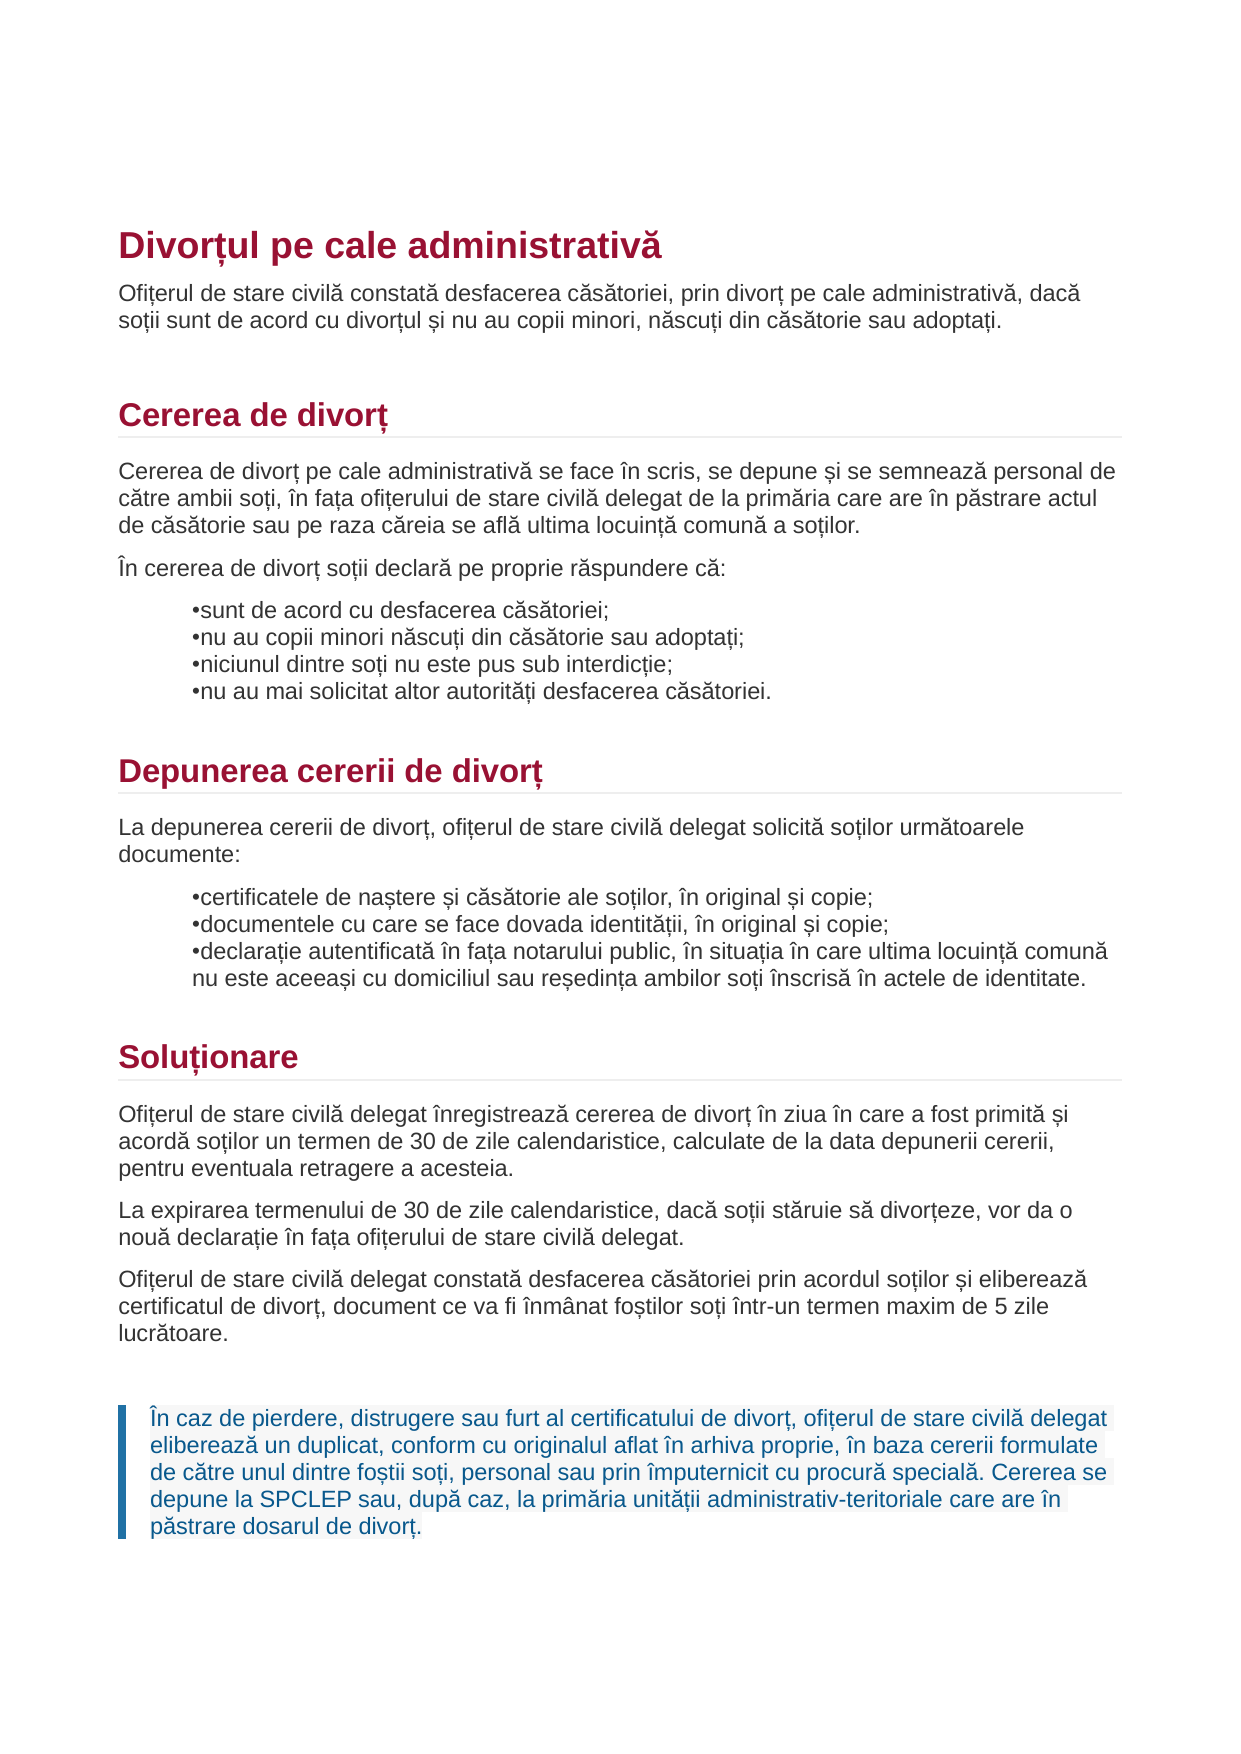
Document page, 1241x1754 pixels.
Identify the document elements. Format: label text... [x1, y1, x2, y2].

list niciunul dintre soți nu este pus sub interdicție; [118, 651, 1122, 678]
list nu au mai solicitat altor autorități desfacerea căsătoriei. [118, 678, 1122, 705]
text La expirarea termenului de 30 de zile calendaristice, dacă soții stăruie să divorțeze, vor da o nouă declarație în fața ofițerului de stare civilă delegat. [118, 1196, 1122, 1250]
text Ofițerul de stare civilă delegat constată desfacerea căsătoriei prin acordul soților și eliberează certificatul de divorț, document ce va fi înmânat foștilor soți într-un termen maxim de 5 zile lucrătoare. [118, 1266, 1122, 1346]
text Ofițerul de stare civilă constată desfacerea căsătoriei, prin divorț pe cale administrativă, dacă soții sunt de acord cu divorțul și nu au copii minori, născuți din căsătorie sau adoptați. [118, 279, 1122, 333]
list certificatele de naștere și căsătorie ale soților, în original și copie; [118, 883, 1122, 910]
subtitle Cererea de divorț [118, 396, 1122, 436]
text La depunerea cererii de divorț, ofițerul de stare civilă delegat solicită soților următoarele documente: [118, 814, 1122, 867]
text În cererea de divorț soții declară pe proprie răspundere că: [118, 554, 1122, 581]
subtitle Depunerea cererii de divorț [118, 752, 1122, 792]
list sunt de acord cu desfacerea căsătoriei; [118, 596, 1122, 623]
text Cererea de divorț pe cale administrativă se face în scris, se depune și se semnează personal de către ambii soți, în fața ofițerului de stare civilă delegat de la primăria care are în păstrare actul de căsătorie sau pe raza căreia se află ultima locuință comună a soților. [118, 458, 1122, 538]
subtitle Soluționare [118, 1038, 1122, 1079]
text În caz de pierdere, distrugere sau furt al certificatului de divorț, ofițerul de stare civilă delegat eliberează un duplicat, conform cu originalul aflat în arhiva proprie, în baza cererii formulate de către unul dintre foștii soți, personal sau prin împuternicit cu procură specială. Cererea se depune la SPCLEP sau, după caz, la primăria unității administrativ-teritoriale care are în păstrare dosarul de divorț. [118, 1404, 1122, 1539]
text Ofițerul de stare civilă delegat înregistrează cererea de divorț în ziua în care a fost primită și acordă soților un termen de 30 de zile calendaristice, calculate de la data depunerii cererii, pentru eventuala retragere a acesteia. [118, 1100, 1122, 1181]
list nu au copii minori născuți din căsătorie sau adoptați; [118, 623, 1122, 651]
list declarație autentificată în fața notarului public, în situația în care ultima locuință comună nu este aceeași cu domiciliul sau reședința ambilor soți înscrisă în actele de identitate. [118, 937, 1122, 991]
subtitle Divorțul pe cale administrativă [118, 224, 1122, 267]
list documentele cu care se face dovada identității, în original și copie; [118, 910, 1122, 937]
